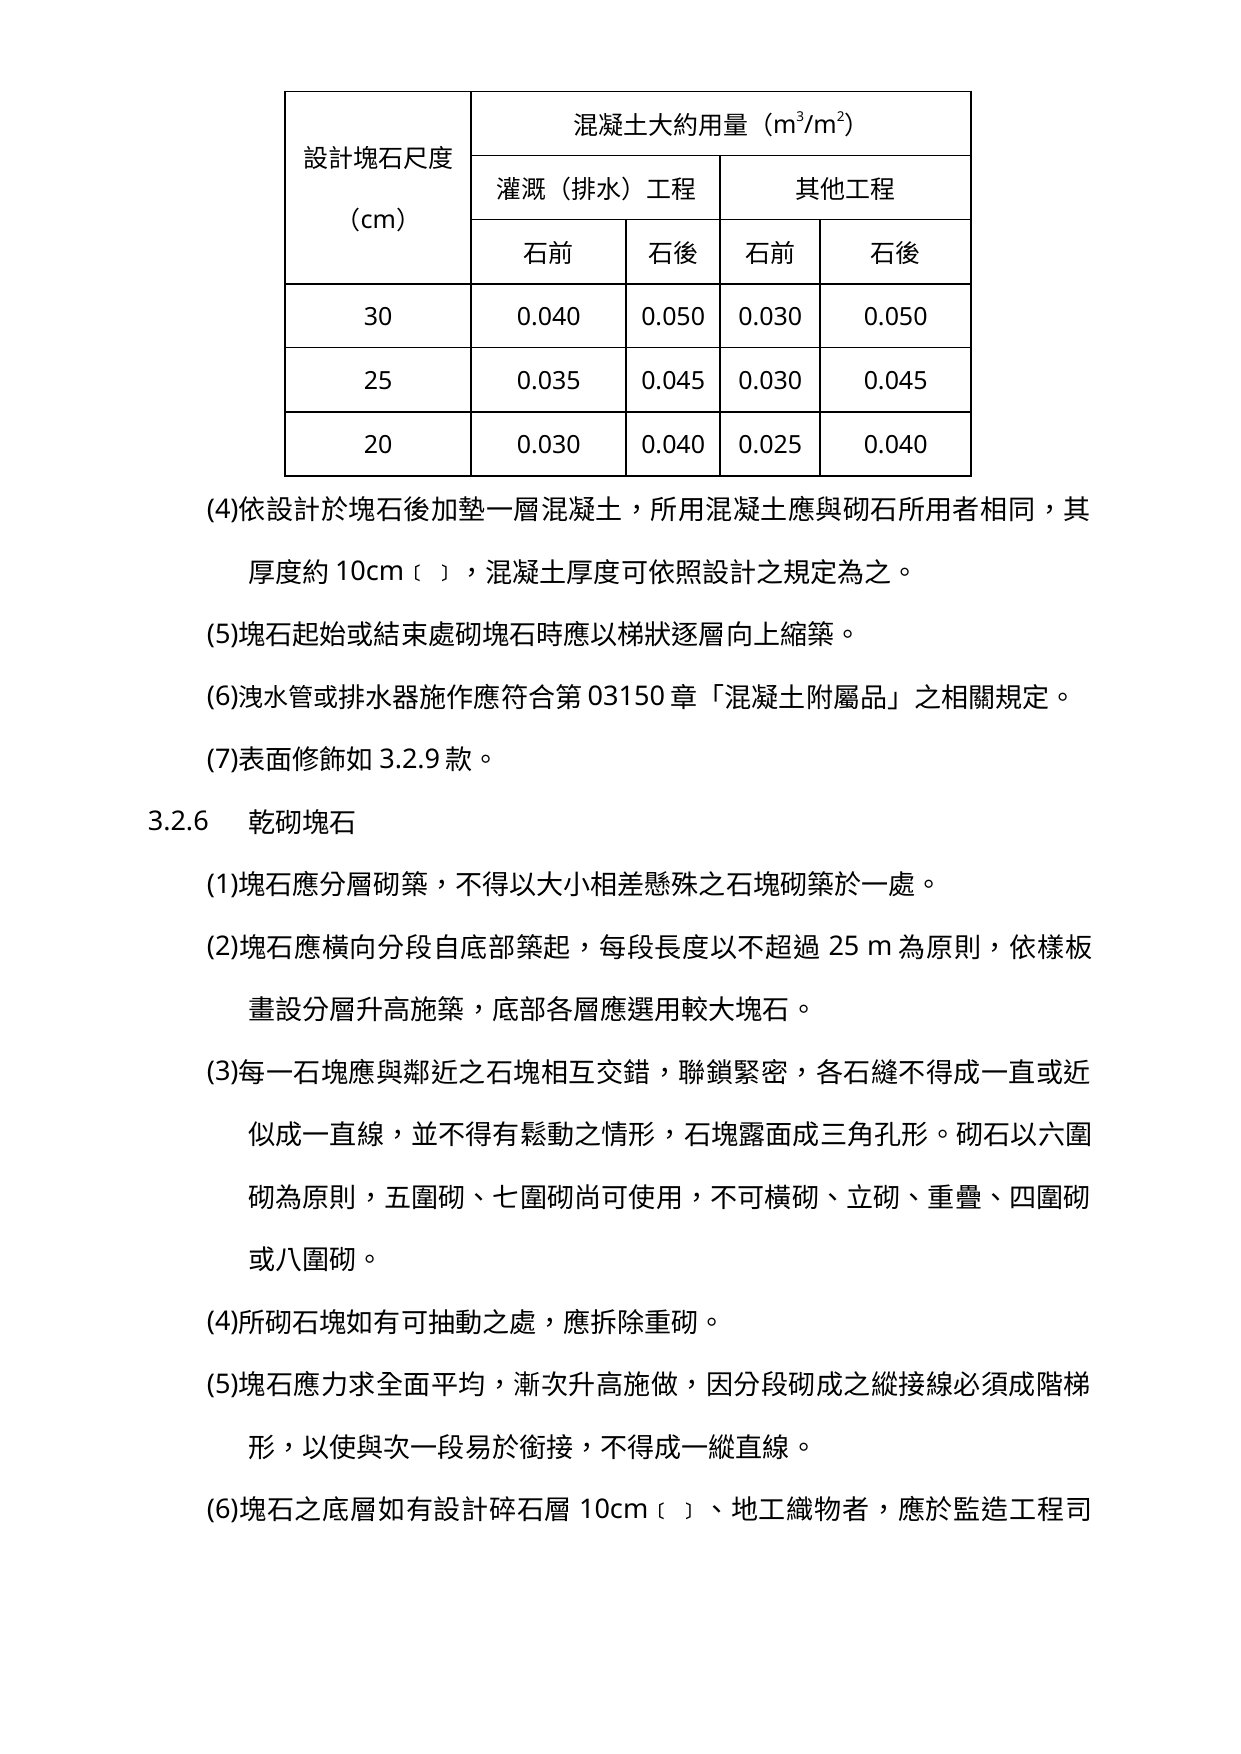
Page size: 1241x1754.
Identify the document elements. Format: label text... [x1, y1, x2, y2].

text (7)表面修飾如3.2.9款。 [207, 727, 1092, 789]
table_cell 20 [286, 413, 470, 475]
text (6)洩水管或排水器施作應符合第03150章「混凝土附屬品」之相關規定。 [207, 664, 1092, 727]
table_cell 0.025 [721, 413, 819, 475]
table_cell 0.040 [472, 285, 625, 347]
text (5)塊石應力求全面平均，漸次升高施做，因分段砌成之縱接線必須成階梯形，以使與次一段易於銜接，不得成一縱直線。 [207, 1352, 1092, 1477]
table_cell 0.050 [627, 285, 719, 347]
table_header 設計塊石尺度 （cm） [286, 92, 470, 283]
table_cell 0.040 [821, 413, 970, 475]
table_cell 0.040 [627, 413, 719, 475]
text 3.2.6 乾砌塊石 [148, 789, 1092, 852]
table_cell 石前 [472, 220, 625, 283]
text (5)塊石起始或結束處砌塊石時應以梯狀逐層向上縮築。 [207, 602, 1092, 664]
table_header 混凝土大約用量（m3/m2） [472, 92, 970, 155]
table_cell 其他工程 [721, 156, 970, 219]
table_cell 30 [286, 285, 470, 347]
table_cell 0.030 [721, 348, 819, 411]
text (1)塊石應分層砌築，不得以大小相差懸殊之石塊砌築於一處。 [207, 852, 1092, 914]
table_cell 0.050 [821, 285, 970, 347]
table_cell 0.045 [627, 348, 719, 411]
text (4)所砌石塊如有可抽動之處，應拆除重砌。 [207, 1289, 1092, 1352]
table_cell 灌溉（排水）工程 [472, 156, 719, 219]
table_cell 石後 [821, 220, 970, 283]
text (4)依設計於塊石後加墊一層混凝土，所用混凝土應與砌石所用者相同，其厚度約10cm﹝﹞，混凝土厚度可依照設計之規定為之。 [207, 477, 1092, 602]
table_cell 石前 [721, 220, 819, 283]
text (6)塊石之底層如有設計碎石層10cm﹝﹞、地工織物者，應於監造工程司 [207, 1477, 1092, 1539]
table_cell 0.030 [721, 285, 819, 347]
table_cell 0.045 [821, 348, 970, 411]
table_cell 0.035 [472, 348, 625, 411]
table_cell 0.030 [472, 413, 625, 475]
table_cell 石後 [627, 220, 719, 283]
text (2)塊石應橫向分段自底部築起，每段長度以不超過25 m為原則，依樣板畫設分層升高施築，底部各層應選用較大塊石。 [207, 914, 1092, 1039]
text (3)每一石塊應與鄰近之石塊相互交錯，聯鎖緊密，各石縫不得成一直或近似成一直線，並不得有鬆動之情形，石塊露面成三角孔形。砌石以六圍砌為原則，五圍砌、七圍砌尚可使用，不可橫砌、立砌、重疊、四圍砌或八圍砌。 [207, 1039, 1092, 1289]
table_cell 25 [286, 348, 470, 411]
